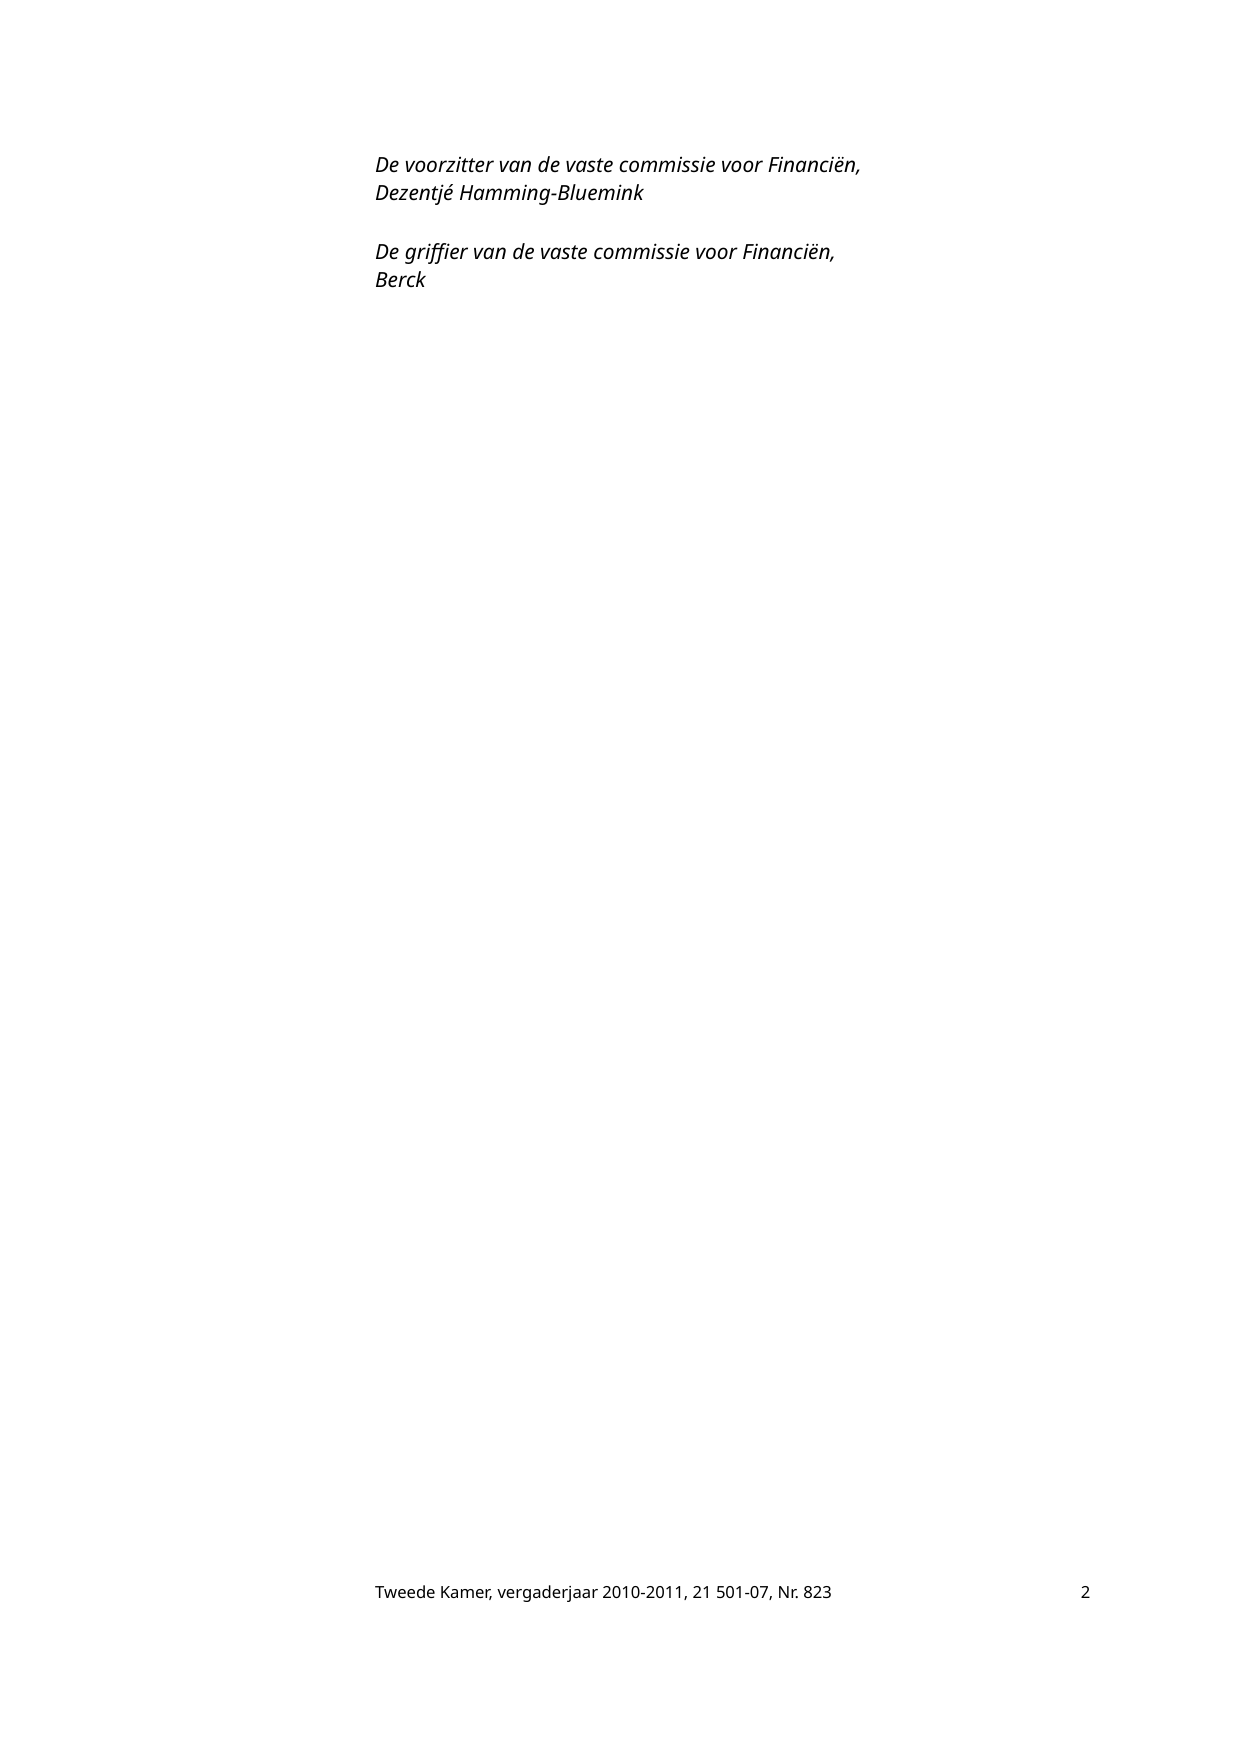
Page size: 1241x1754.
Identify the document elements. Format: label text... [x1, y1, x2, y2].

text Van dit overleg brengt de commissie bijgaand geredigeerd woordelijk verslag uit. [375, 237, 1090, 294]
text Dezentjé Hamming-Bluemink [375, 352, 1090, 381]
list het verslag van een schriftelijk overleg inzake het verslag van de vergadering van de Eurogroep en Ecofin-raad van 11 en 12 juli 2011 (21 501-07, nr. 820). [375, 150, 1090, 207]
text De voorzitter van de vaste commissie voor Financiën, [375, 324, 1090, 352]
text Berck [375, 439, 1090, 467]
text De griffier van de vaste commissie voor Financiën, [375, 411, 1090, 439]
